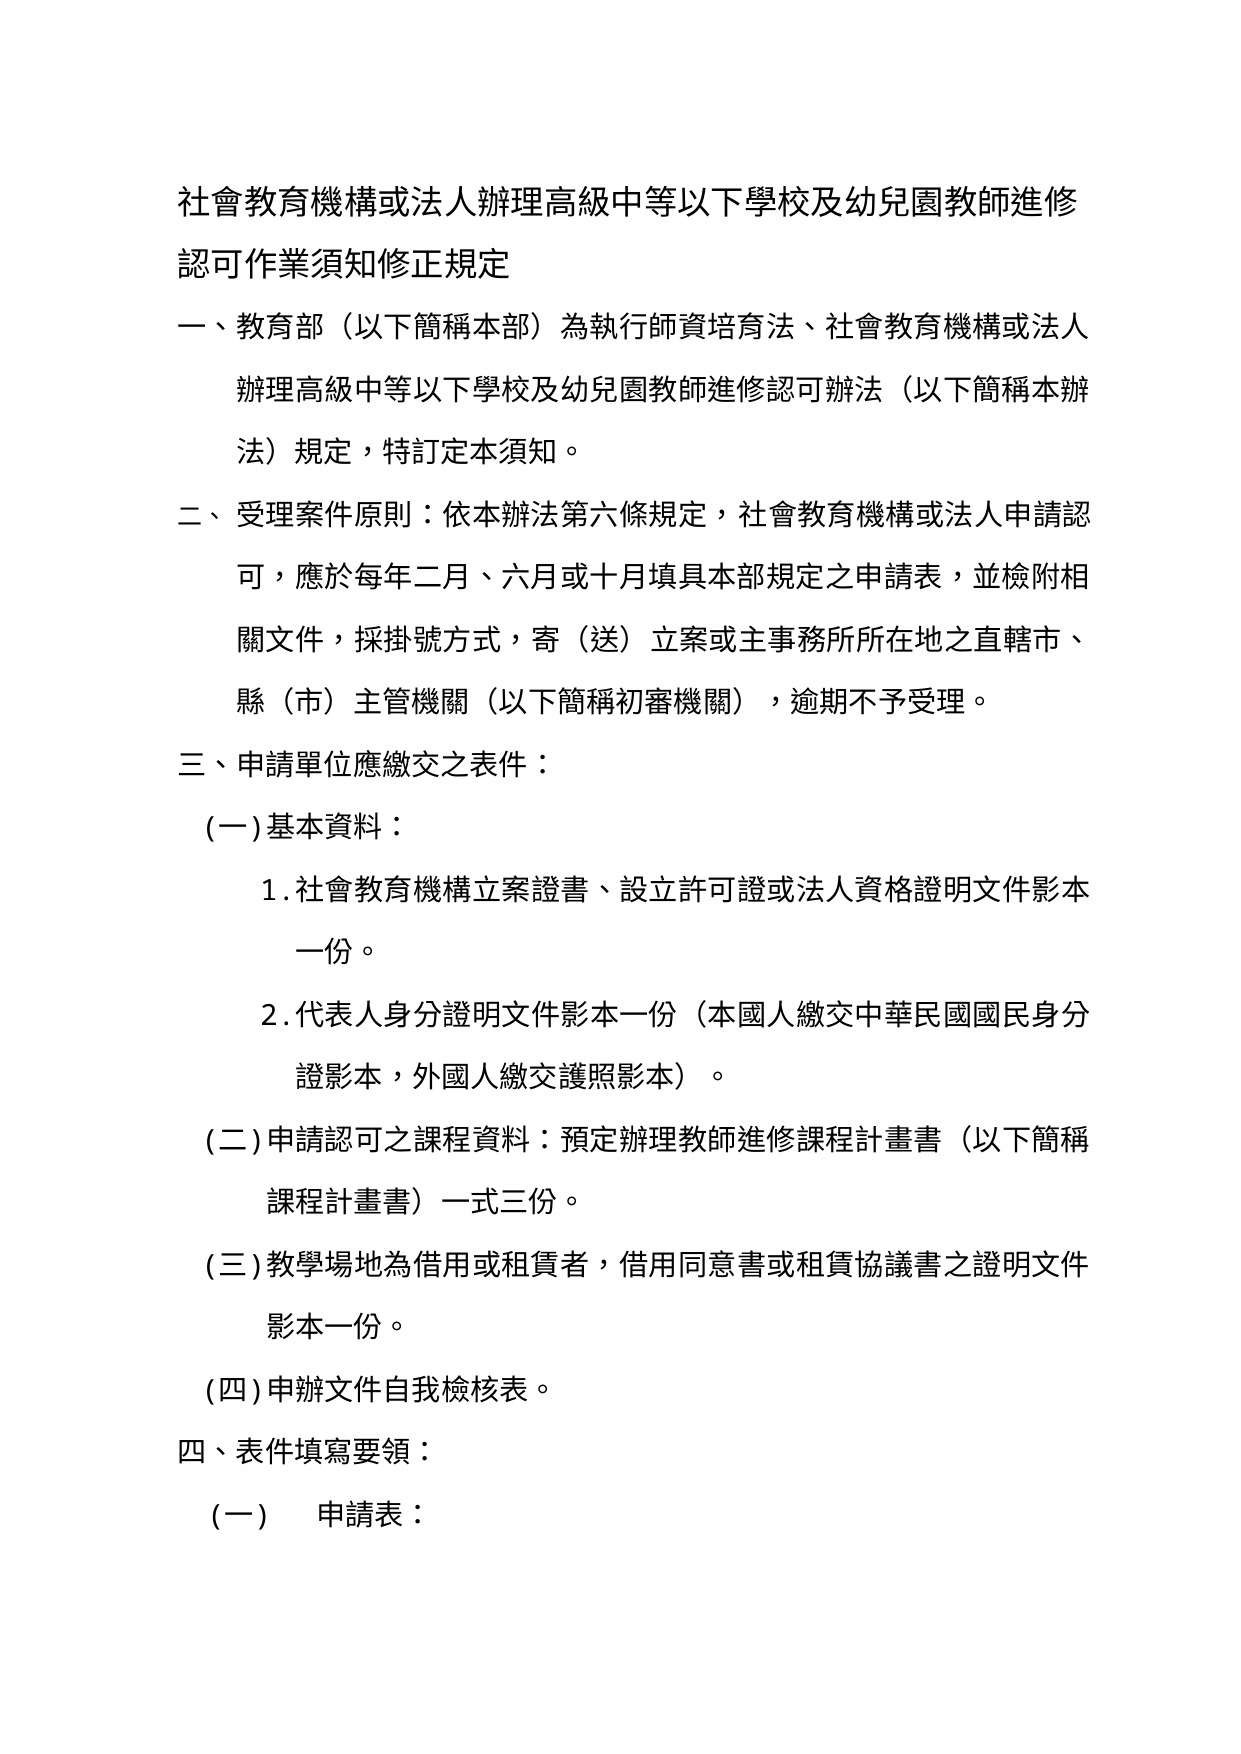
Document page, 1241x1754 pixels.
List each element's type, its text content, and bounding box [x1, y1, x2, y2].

list 受理案件原則：依本辦法第六條規定，社會教育機構或法人申請認可，應於每年二月、六月或十月填具本部規定之申請表，並檢附相關文件，採掛號方式，寄（送）立案或主事務所所在地之直轄市、縣（市）主管機關（以下簡稱初審機關），逾期不予受理。 [177, 471, 1092, 721]
list 申請單位應繳交之表件： [177, 721, 1092, 783]
list 申辦文件自我檢核表。 [201, 1346, 1092, 1408]
list 代表人身分證明文件影本一份（本國人繳交中華民國國民身分證影本，外國人繳交護照影本）。 [260, 971, 1092, 1096]
text 四、表件填寫要領： [177, 1408, 1092, 1471]
list 社會教育機構立案證書、設立許可證或法人資格證明文件影本一份。 [260, 846, 1092, 971]
list 教學場地為借用或租賃者，借用同意書或租賃協議書之證明文件影本一份。 [201, 1221, 1092, 1346]
list 申請表： [207, 1471, 1092, 1533]
list 教育部（以下簡稱本部）為執行師資培育法、社會教育機構或法人辦理高級中等以下學校及幼兒園教師進修認可辦法（以下簡稱本辦法）規定，特訂定本須知。 [177, 283, 1092, 471]
text 社會教育機構或法人辦理高級中等以下學校及幼兒園教師進修認可作業須知修正規定 [177, 158, 1092, 283]
list 申請認可之課程資料：預定辦理教師進修課程計畫書（以下簡稱課程計畫書）一式三份。 [201, 1096, 1092, 1221]
list 基本資料： [201, 783, 1092, 846]
